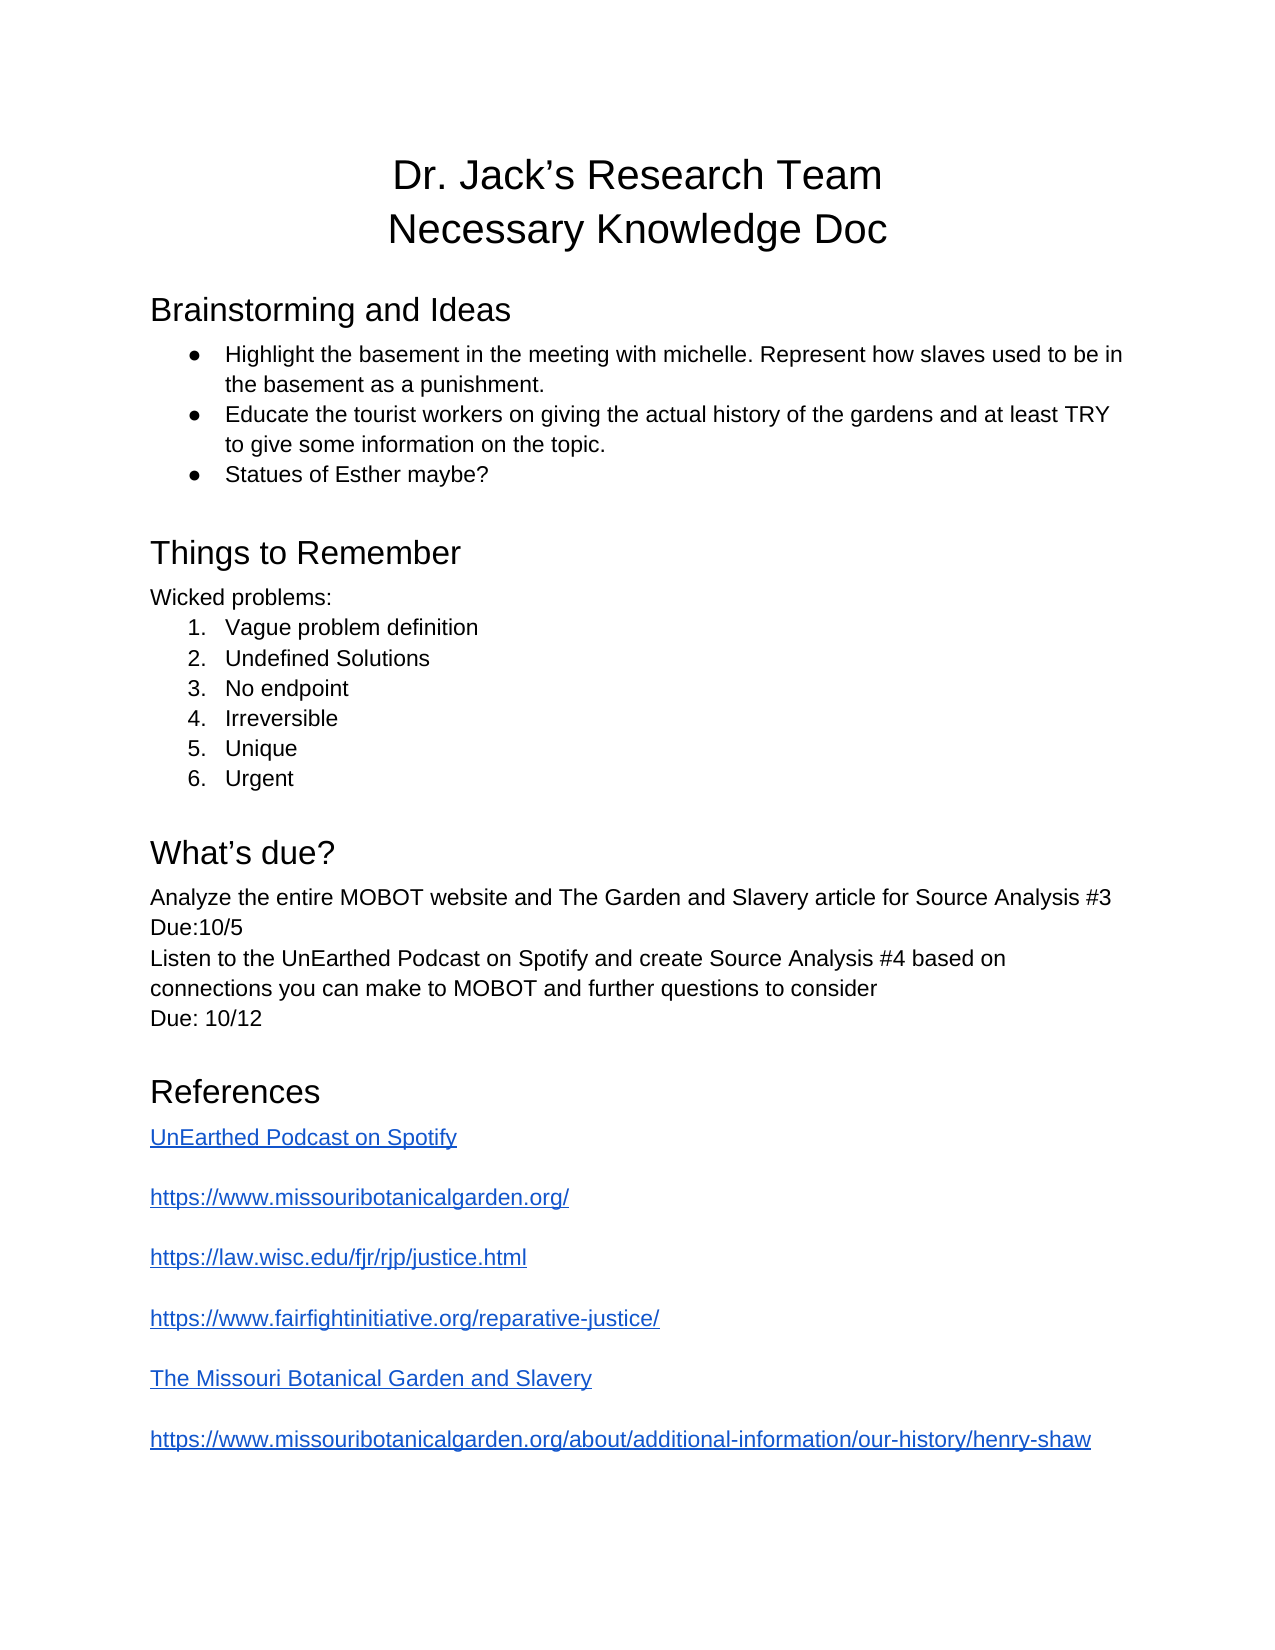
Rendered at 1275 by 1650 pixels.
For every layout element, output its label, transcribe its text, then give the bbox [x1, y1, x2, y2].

text UnEarthed Podcast on Spotify [150, 1123, 1125, 1150]
list Urgent [187, 765, 1125, 792]
list Irreversible [187, 705, 1125, 731]
list No endpoint [187, 675, 1125, 701]
list Unique [187, 735, 1125, 762]
list Statues of Esther maybe? [187, 461, 1125, 488]
text Wicked problems: [150, 584, 1125, 611]
subtitle Brainstorming and Ideas [150, 289, 1125, 328]
text Due: 10/12 [150, 1005, 1125, 1031]
title Necessary Knowledge Doc [150, 204, 1125, 252]
title Dr. Jack’s Research Team [150, 150, 1125, 198]
text https://www.fairfightinitiative.org/reparative-justice/ [150, 1305, 1125, 1331]
list Vague problem definition [187, 614, 1125, 641]
list Undefined Solutions [187, 644, 1125, 671]
text Analyze the entire MOBOT website and The Garden and Slavery article for Source Analysis #3 Due:10/5 [150, 884, 1125, 941]
subtitle References [150, 1073, 1125, 1111]
subtitle What’s due? [150, 833, 1125, 872]
subtitle Things to Remember [150, 533, 1125, 572]
list Highlight the basement in the meeting with michelle. Represent how slaves used to be in the basement as a punishment. [187, 341, 1125, 397]
text The Missouri Botanical Garden and Slavery [150, 1365, 1125, 1392]
text https://www.missouribotanicalgarden.org/ [150, 1184, 1125, 1210]
text https://www.missouribotanicalgarden.org/about/additional-information/our-history/henry-shaw [150, 1426, 1125, 1452]
list Educate the tourist workers on giving the actual history of the gardens and at least TRY to give some information on the topic. [187, 401, 1125, 457]
text https://law.wisc.edu/fjr/rjp/justice.html [150, 1244, 1125, 1271]
text Listen to the UnEarthed Podcast on Spotify and create Source Analysis #4 based on connections you can make to MOBOT and further questions to consider [150, 944, 1125, 1001]
